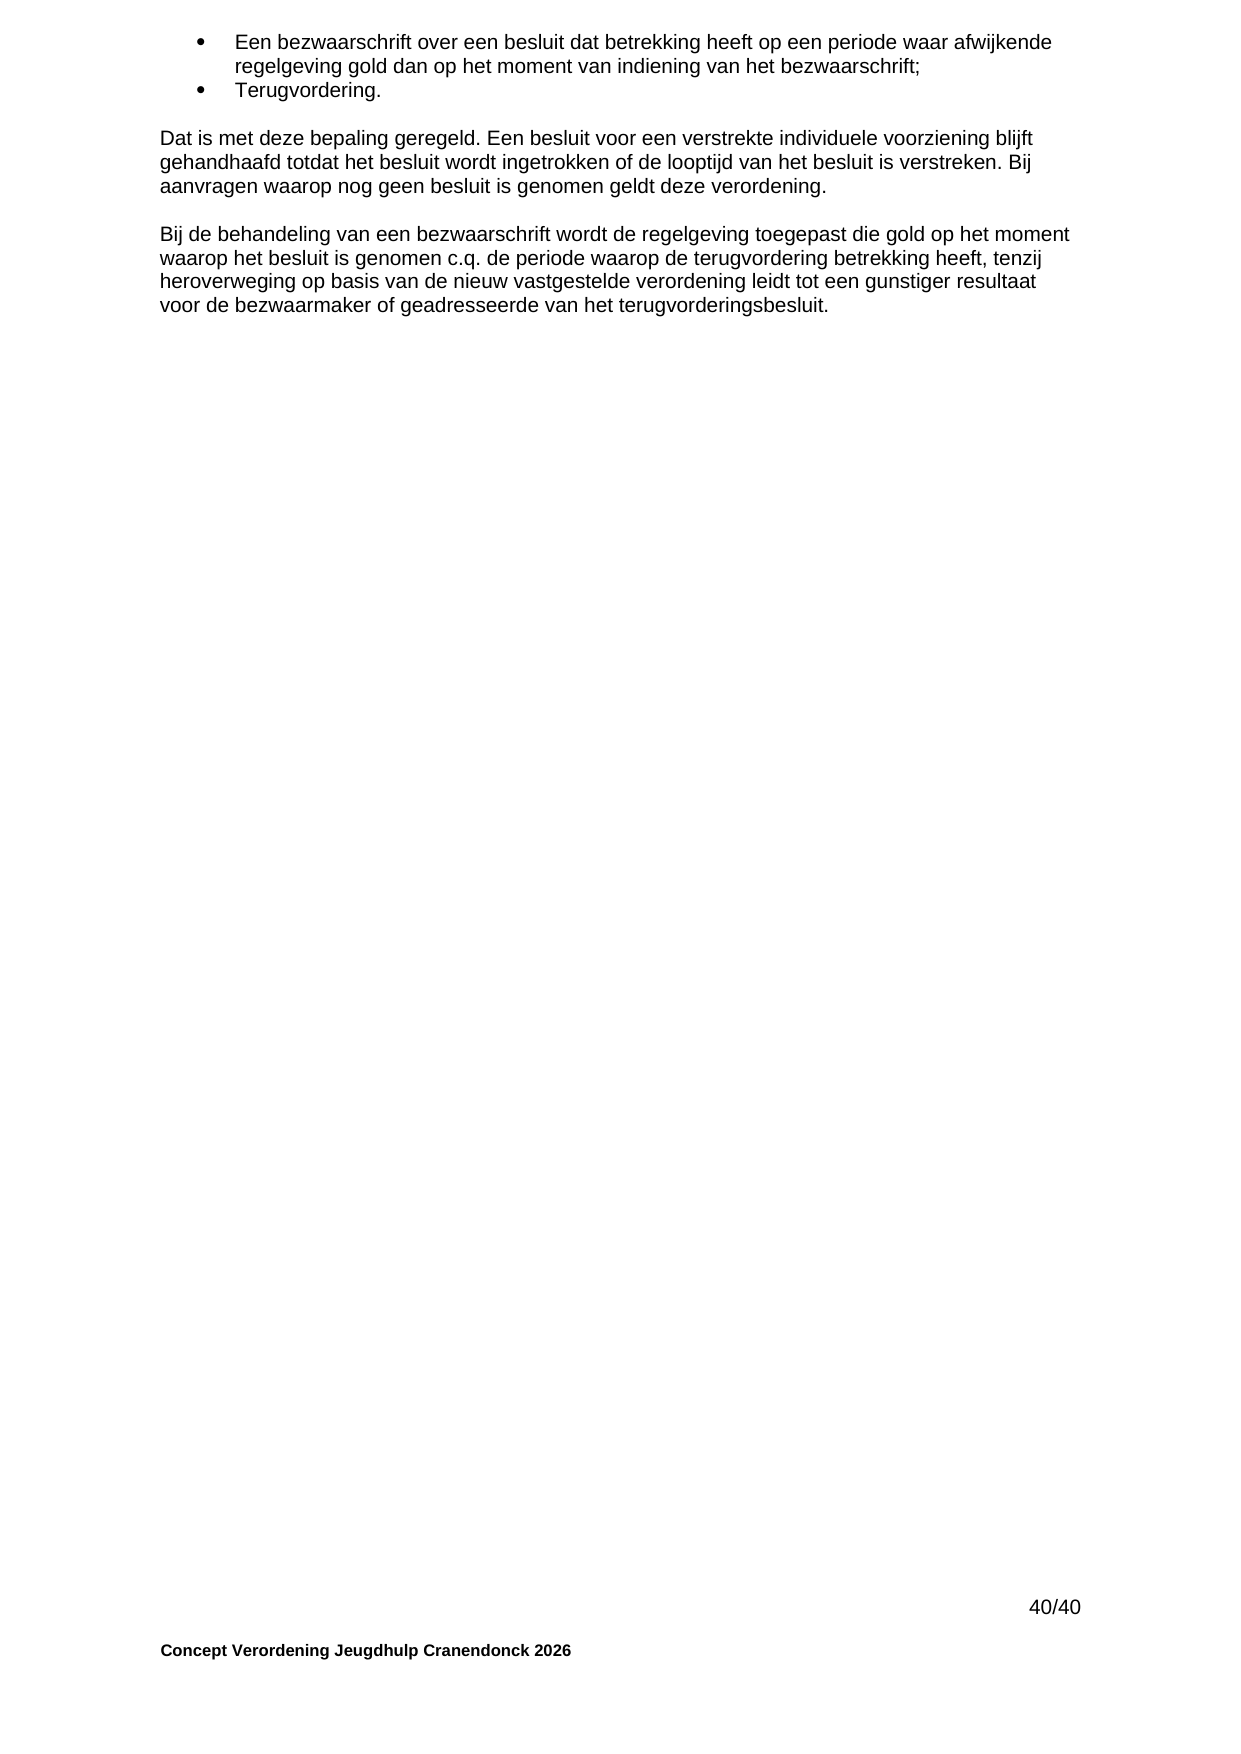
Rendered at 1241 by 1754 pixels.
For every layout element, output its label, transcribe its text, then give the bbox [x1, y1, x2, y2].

list Een bezwaarschrift over een besluit dat betrekking heeft op een periode waar afwijkende regelgeving gold dan op het moment van indiening van het bezwaarschrift; [197, 29, 1081, 78]
list Terugvordering. [197, 78, 1081, 102]
text Bij de behandeling van een bezwaarschrift wordt de regelgeving toegepast die gold op het moment waarop het besluit is genomen c.q. de periode waarop de terugvordering betrekking heeft, tenzij heroverweging op basis van de nieuw vastgestelde verordening leidt tot een gunstiger resultaat voor de bezwaarmaker of geadresseerde van het terugvorderingsbesluit. [159, 221, 1081, 317]
text Dat is met deze bepaling geregeld. Een besluit voor een verstrekte individuele voorziening blijft gehandhaafd totdat het besluit wordt ingetrokken of de looptijd van het besluit is verstreken. Bij aanvragen waarop nog geen besluit is genomen geldt deze verordening. [159, 126, 1081, 197]
